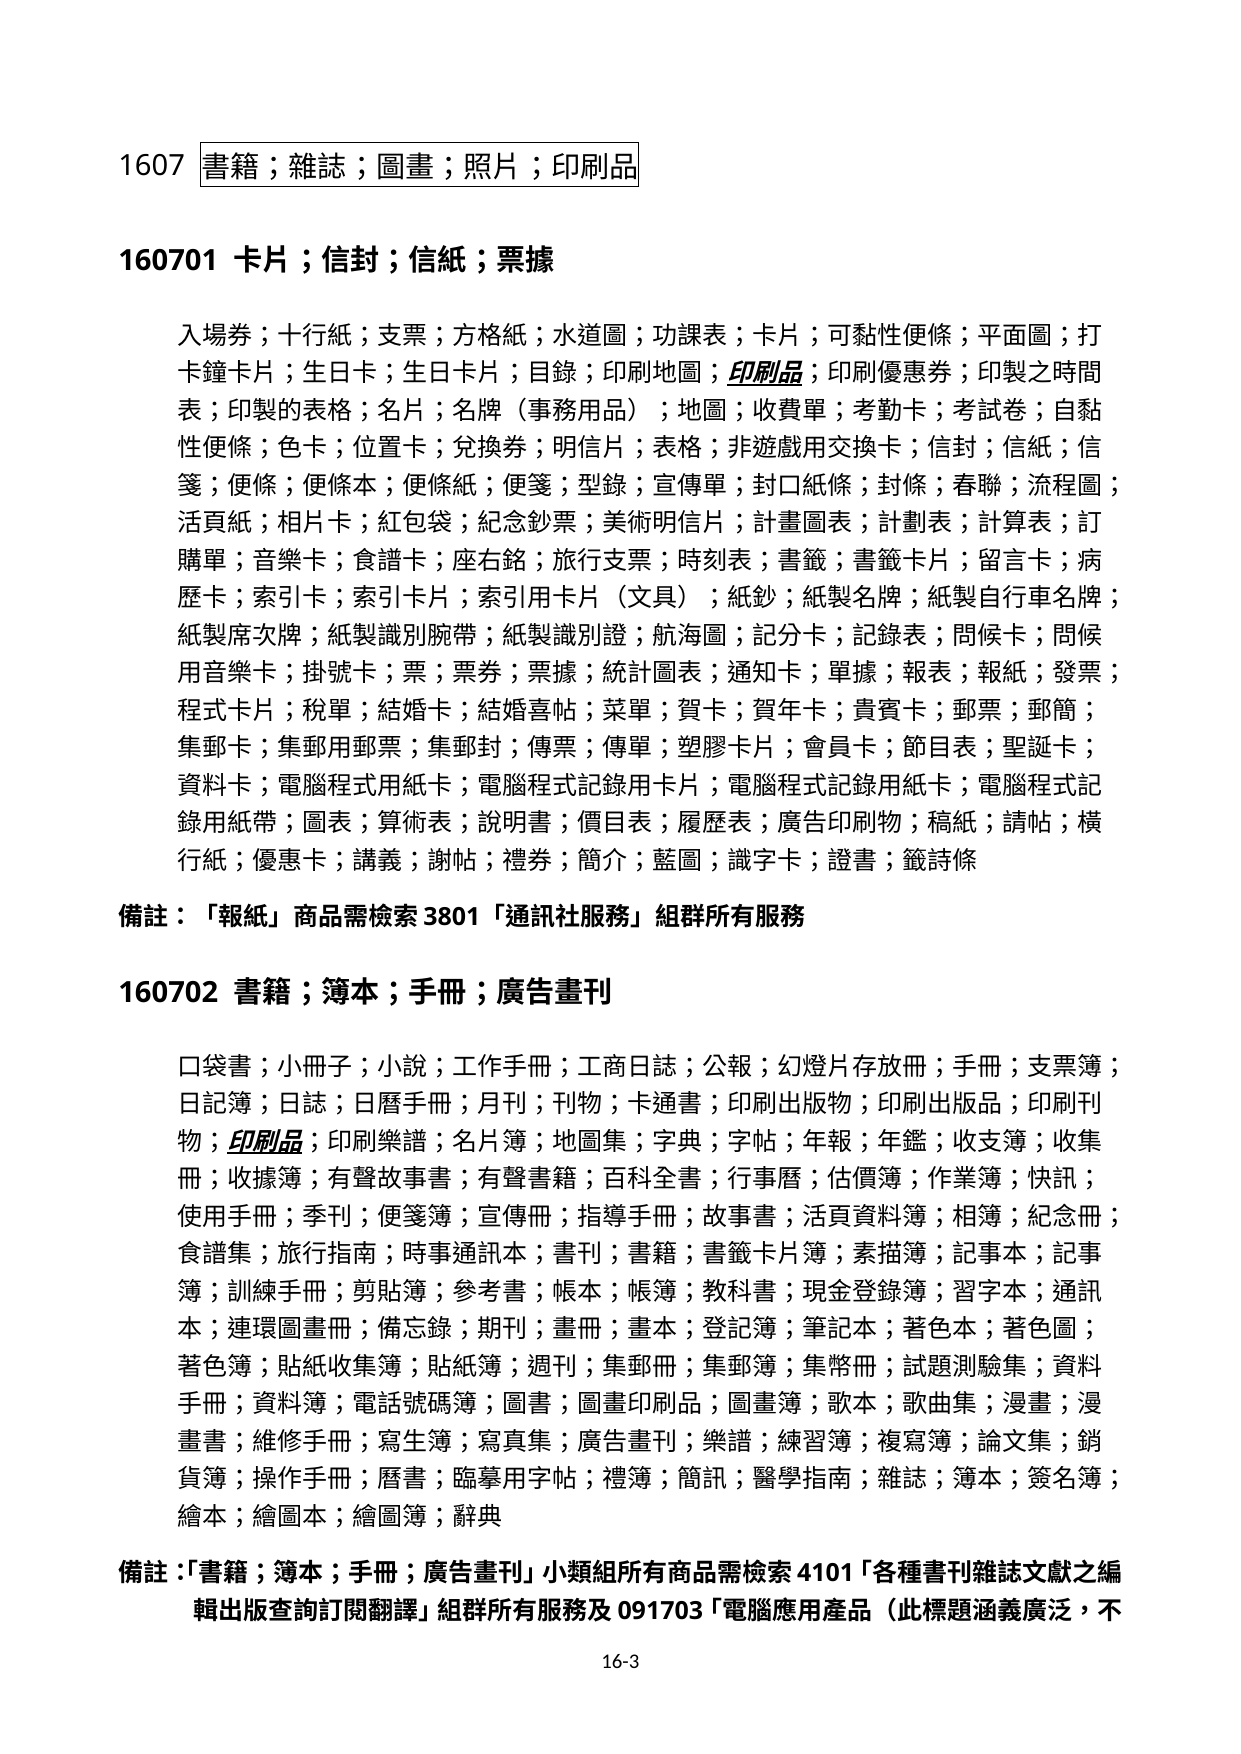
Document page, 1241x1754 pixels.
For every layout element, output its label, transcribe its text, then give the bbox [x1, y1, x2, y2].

text 160702 書籍；簿本；手冊；廣告畫刊 [118, 952, 1122, 1027]
text 備註：「報紙」商品需檢索3801「通訊社服務」組群所有服務 [118, 896, 1122, 933]
text 1607 書籍；雜誌；圖畫；照片；印刷品 [118, 127, 1122, 202]
text 入場券；十行紙；支票；方格紙；水道圖；功課表；卡片；可黏性便條；平面圖；打卡鐘卡片；生日卡；生日卡片；目錄；印刷地圖；印刷品；印刷優惠券；印製之時間表；印製的表格；名片；名牌（事務用品）；地圖；收費單；考勤卡；考試卷；自黏性便條；色卡；位置卡；兌換券；明信片；表格；非遊戲用交換卡；信封；信紙；信箋；便條；便條本；便條紙；便箋；型錄；宣傳單；封口紙條；封條；春聯；流程圖；活頁紙；相片卡；紅包袋；紀念鈔票；美術明信片；計畫圖表；計劃表；計算表；訂購單；音樂卡；食譜卡；座右銘；旅行支票；時刻表；書籤；書籤卡片；留言卡；病歷卡；索引卡；索引卡片；索引用卡片（文具）；紙鈔；紙製名牌；紙製自行車名牌；紙製席次牌；紙製識別腕帶；紙製識別證；航海圖；記分卡；記錄表；問候卡；問候用音樂卡；掛號卡；票；票券；票據；統計圖表；通知卡；單據；報表；報紙；發票；程式卡片；稅單；結婚卡；結婚喜帖；菜單；賀卡；賀年卡；貴賓卡；郵票；郵簡；集郵卡；集郵用郵票；集郵封；傳票；傳單；塑膠卡片；會員卡；節目表；聖誕卡；資料卡；電腦程式用紙卡；電腦程式記錄用卡片；電腦程式記錄用紙卡；電腦程式記錄用紙帶；圖表；算術表；說明書；價目表；履歷表；廣告印刷物；稿紙；請帖；橫行紙；優惠卡；講義；謝帖；禮券；簡介；藍圖；識字卡；證書；籤詩條 [177, 314, 1122, 877]
text 口袋書；小冊子；小說；工作手冊；工商日誌；公報；幻燈片存放冊；手冊；支票簿；日記簿；日誌；日曆手冊；月刊；刊物；卡通書；印刷出版物；印刷出版品；印刷刊物；印刷品；印刷樂譜；名片簿；地圖集；字典；字帖；年報；年鑑；收支簿；收集冊；收據簿；有聲故事書；有聲書籍；百科全書；行事曆；估價簿；作業簿；快訊；使用手冊；季刊；便箋簿；宣傳冊；指導手冊；故事書；活頁資料簿；相簿；紀念冊；食譜集；旅行指南；時事通訊本；書刊；書籍；書籤卡片簿；素描簿；記事本；記事簿；訓練手冊；剪貼簿；參考書；帳本；帳簿；教科書；現金登錄簿；習字本；通訊本；連環圖畫冊；備忘錄；期刊；畫冊；畫本；登記簿；筆記本；著色本；著色圖；著色簿；貼紙收集簿；貼紙簿；週刊；集郵冊；集郵簿；集幣冊；試題測驗集；資料手冊；資料簿；電話號碼簿；圖書；圖畫印刷品；圖畫簿；歌本；歌曲集；漫畫；漫畫書；維修手冊；寫生簿；寫真集；廣告畫刊；樂譜；練習簿；複寫簿；論文集；銷貨簿；操作手冊；曆書；臨摹用字帖；禮簿；簡訊；醫學指南；雜誌；簿本；簽名簿；繪本；繪圖本；繪圖簿；辭典 [177, 1046, 1122, 1533]
text 160701 卡片；信封；信紙；票據 [118, 221, 1122, 296]
text 備註：「書籍；簿本；手冊；廣告畫刊」小類組所有商品需檢索4101「各種書刊雜誌文獻之編輯出版查詢訂閱翻譯」組群所有服務及091703「電腦應用產品（此標題涵義廣泛，不 [118, 1552, 1122, 1627]
